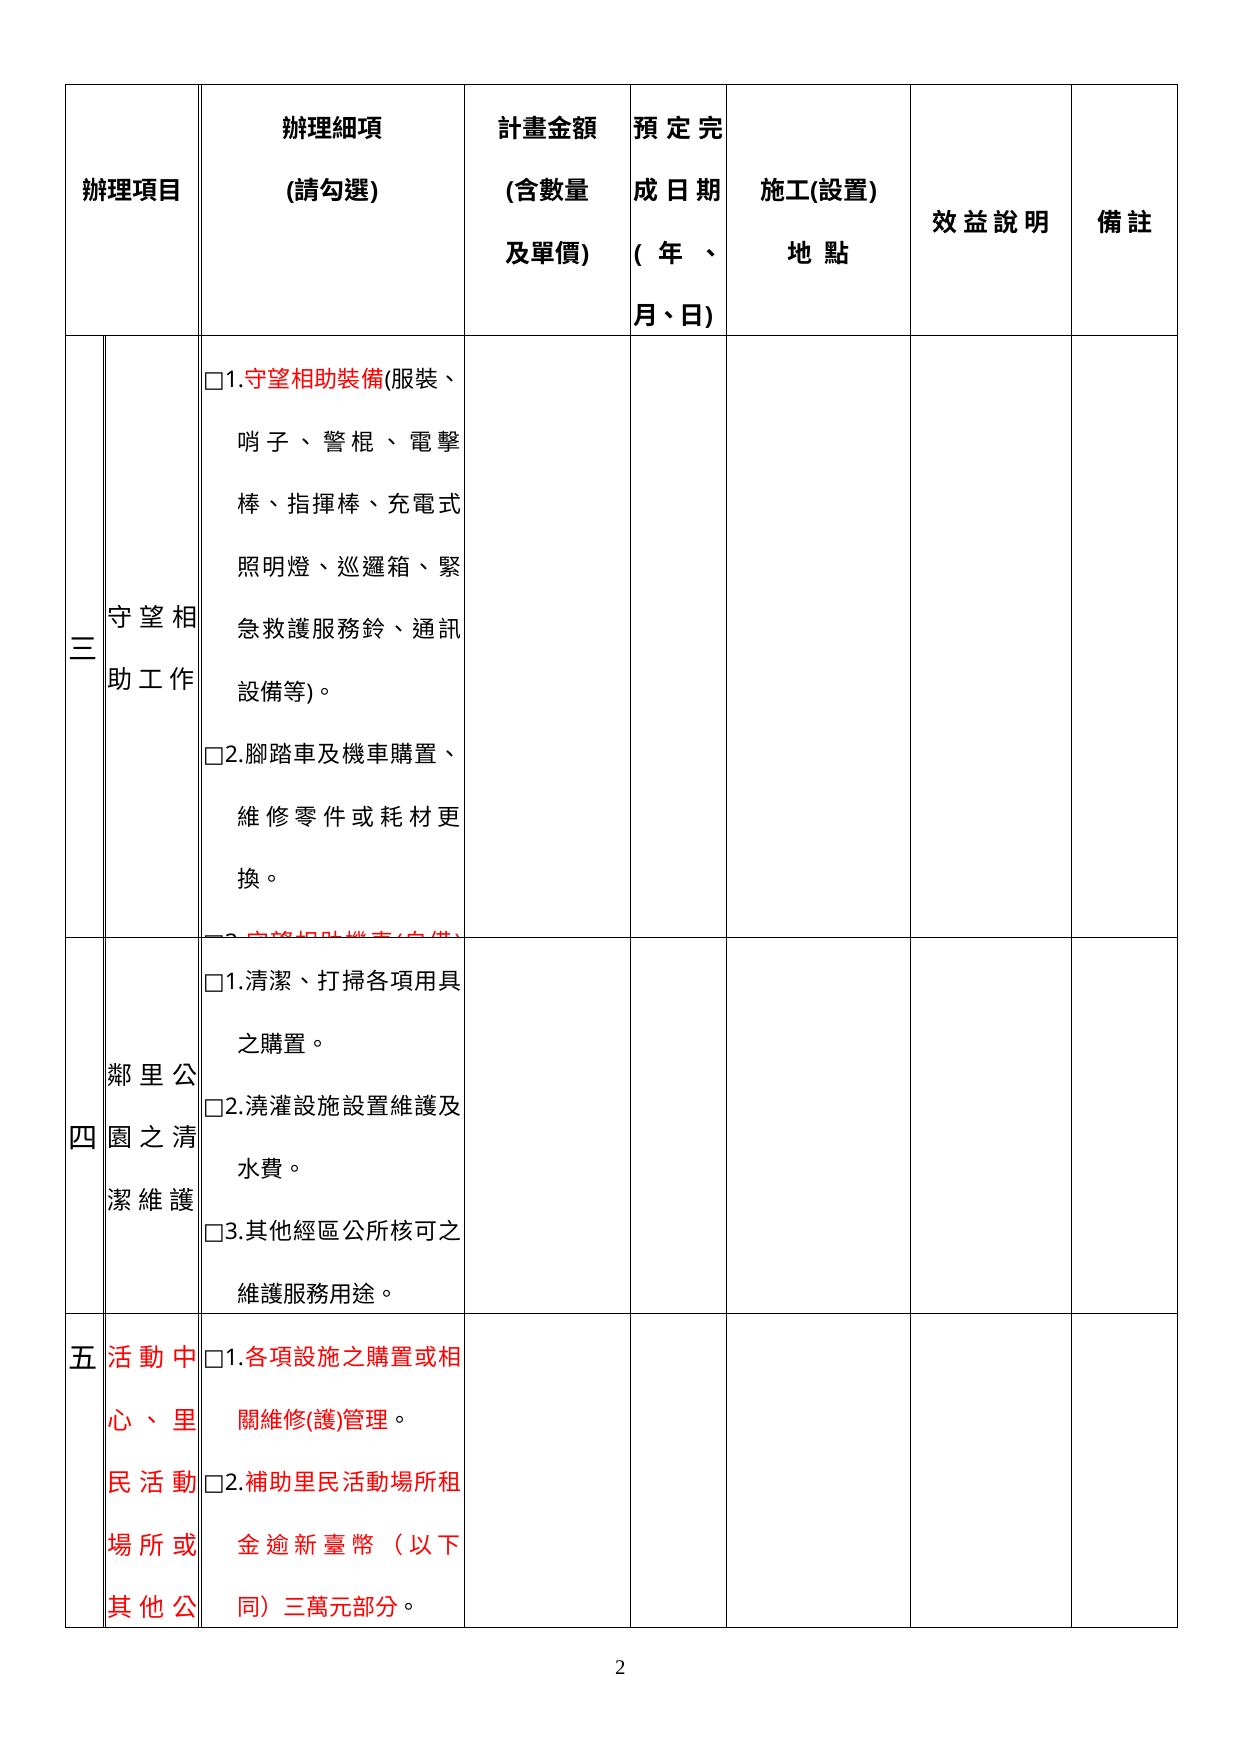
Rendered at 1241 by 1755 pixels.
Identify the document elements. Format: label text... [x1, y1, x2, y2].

table_cell [1072, 336, 1177, 937]
table_cell [911, 1314, 1071, 1627]
table_cell [465, 336, 630, 937]
table_header 預定完成日期(年、月、日) [631, 85, 726, 335]
table_cell □1.各項設施之購置或相關維修(護)管理。 □2.補助里民活動場所租金逾新臺幣（以下同）三萬元部分。 [202, 1314, 464, 1627]
table_cell [911, 938, 1071, 1313]
table_header 計畫金額 (含數量 及單價) [465, 85, 630, 335]
table_cell [727, 336, 910, 937]
table_cell [631, 1314, 726, 1627]
table_cell □1.清潔、打掃各項用具 之購置。 □2.澆灌設施設置維護及水費。 □3.其他經區公所核可之維護服務用途。 [202, 938, 464, 1313]
table_cell 活動中心、里民活動場所或其他公 [106, 1314, 198, 1627]
table_cell [727, 938, 910, 1313]
table_cell [1072, 1314, 1177, 1627]
table_header 辦理細項 (請勾選) [202, 85, 464, 335]
table_cell [465, 1314, 630, 1627]
table_cell 五 [66, 1314, 103, 1627]
table_cell [911, 336, 1071, 937]
table_cell □1.守望相助裝備(服裝、哨子、警棍、電擊棒、指揮棒、充電式照明燈、巡邏箱、緊急救護服務鈴、通訊設備等)。 □2.腳踏車及機車購置、維修零件或耗材更換。 □3.守望相助機車(自備)油料補貼。 □4.感應器裝設、維修零件或耗材更換等。 □5.守望相助工作相關參訪及研習活動。 □6.守望相助點心費。 □7.其他有關裝備、設施〈滅火器、消耗品等〉之購置、維修。 [202, 336, 464, 937]
table_header 施工(設置) 地 點 [727, 85, 910, 335]
table_header 效 益 說 明 [911, 85, 1071, 335]
table_header 備 註 [1072, 85, 1177, 335]
table_cell [631, 938, 726, 1313]
table_cell [727, 1314, 910, 1627]
table_cell 守望相助工作 [106, 336, 198, 937]
table_cell [631, 336, 726, 937]
table_cell 四 [66, 938, 103, 1313]
table_cell 三 [66, 336, 103, 937]
table_cell 鄰里公園之清潔維護 [106, 938, 198, 1313]
table_cell [1072, 938, 1177, 1313]
table_cell [465, 938, 630, 1313]
table_header 辦理項目 [66, 85, 198, 335]
